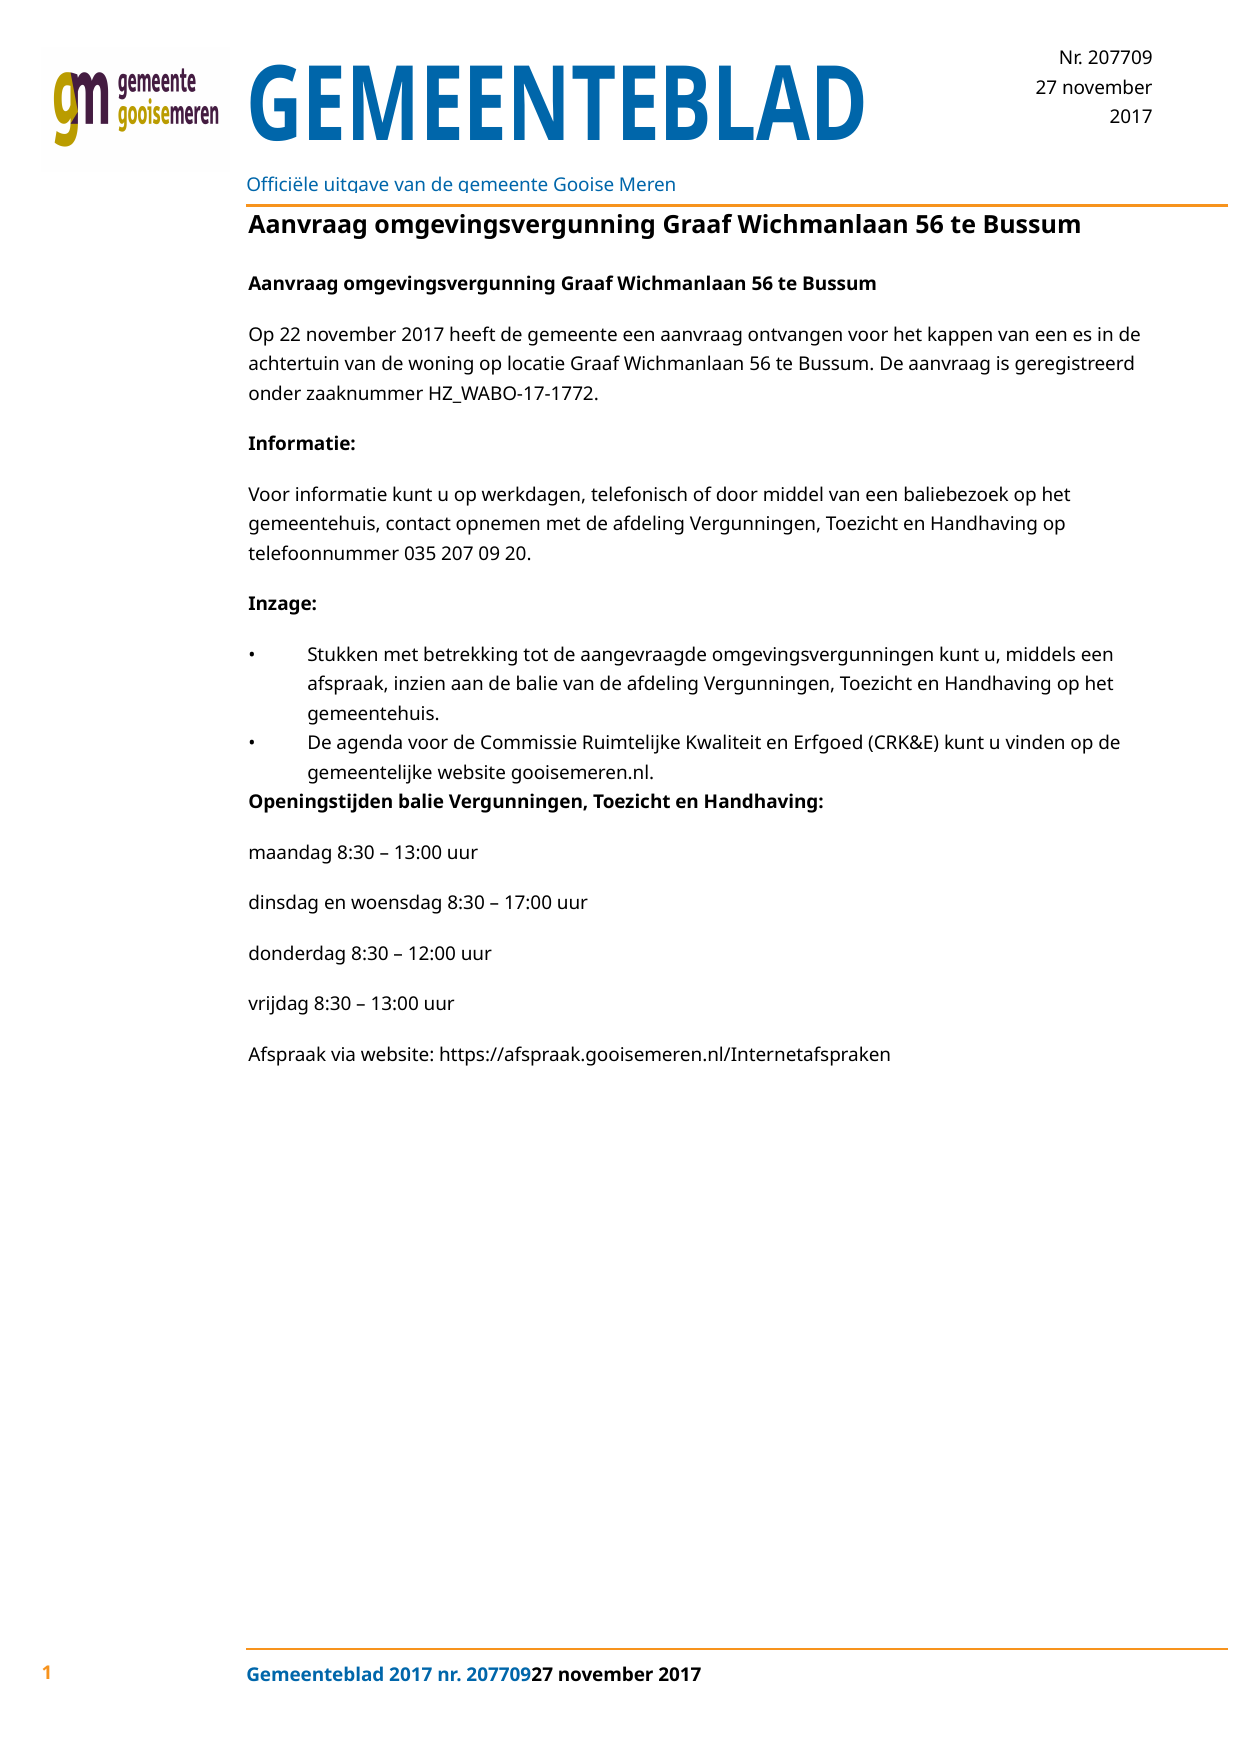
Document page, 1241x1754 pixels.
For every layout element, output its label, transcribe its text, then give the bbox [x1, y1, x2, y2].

list De agenda voor de Commissie Ruimtelijke Kwaliteit en Erfgoed (CRK&E) kunt u vinden op de gemeentelijke website gooisemeren.nl. [248, 729, 1152, 785]
list Stukken met betrekking tot de aangevraagde omgevingsvergunningen kunt u, middels een afspraak, inzien aan de balie van de afdeling Vergunningen, Toezicht en Handhaving op het gemeentehuis. [248, 641, 1152, 726]
text dinsdag en woensdag 8:30 – 17:00 uur [248, 889, 1152, 915]
text Afspraak via website: https://afspraak.gooisemeren.nl/Internetafspraken [248, 1041, 1152, 1066]
picture [41, 47, 231, 172]
text donderdag 8:30 – 12:00 uur [248, 940, 1152, 966]
text Op 22 november 2017 heeft de gemeente een aanvraag ontvangen voor het kappen van een es in de achtertuin van de woning op locatie Graaf Wichmanlaan 56 te Bussum. De aanvraag is geregistreerd onder zaaknummer HZ_WABO-17-1772. [248, 321, 1152, 406]
text maandag 8:30 – 13:00 uur [248, 839, 1152, 865]
text Inzage: [248, 590, 1152, 616]
text Aanvraag omgevingsvergunning Graaf Wichmanlaan 56 te Bussum [248, 207, 1152, 241]
text vrijdag 8:30 – 13:00 uur [248, 990, 1152, 1016]
text Informatie: [248, 430, 1152, 456]
text Openingstijden balie Vergunningen, Toezicht en Handhaving: [248, 789, 1152, 814]
text Aanvraag omgevingsvergunning Graaf Wichmanlaan 56 te Bussum [248, 270, 1152, 296]
text Voor informatie kunt u op werkdagen, telefonisch of door middel van een baliebezoek op het gemeentehuis, contact opnemen met de afdeling Vergunningen, Toezicht en Handhaving op telefoonnummer 035 207 09 20. [248, 481, 1152, 566]
